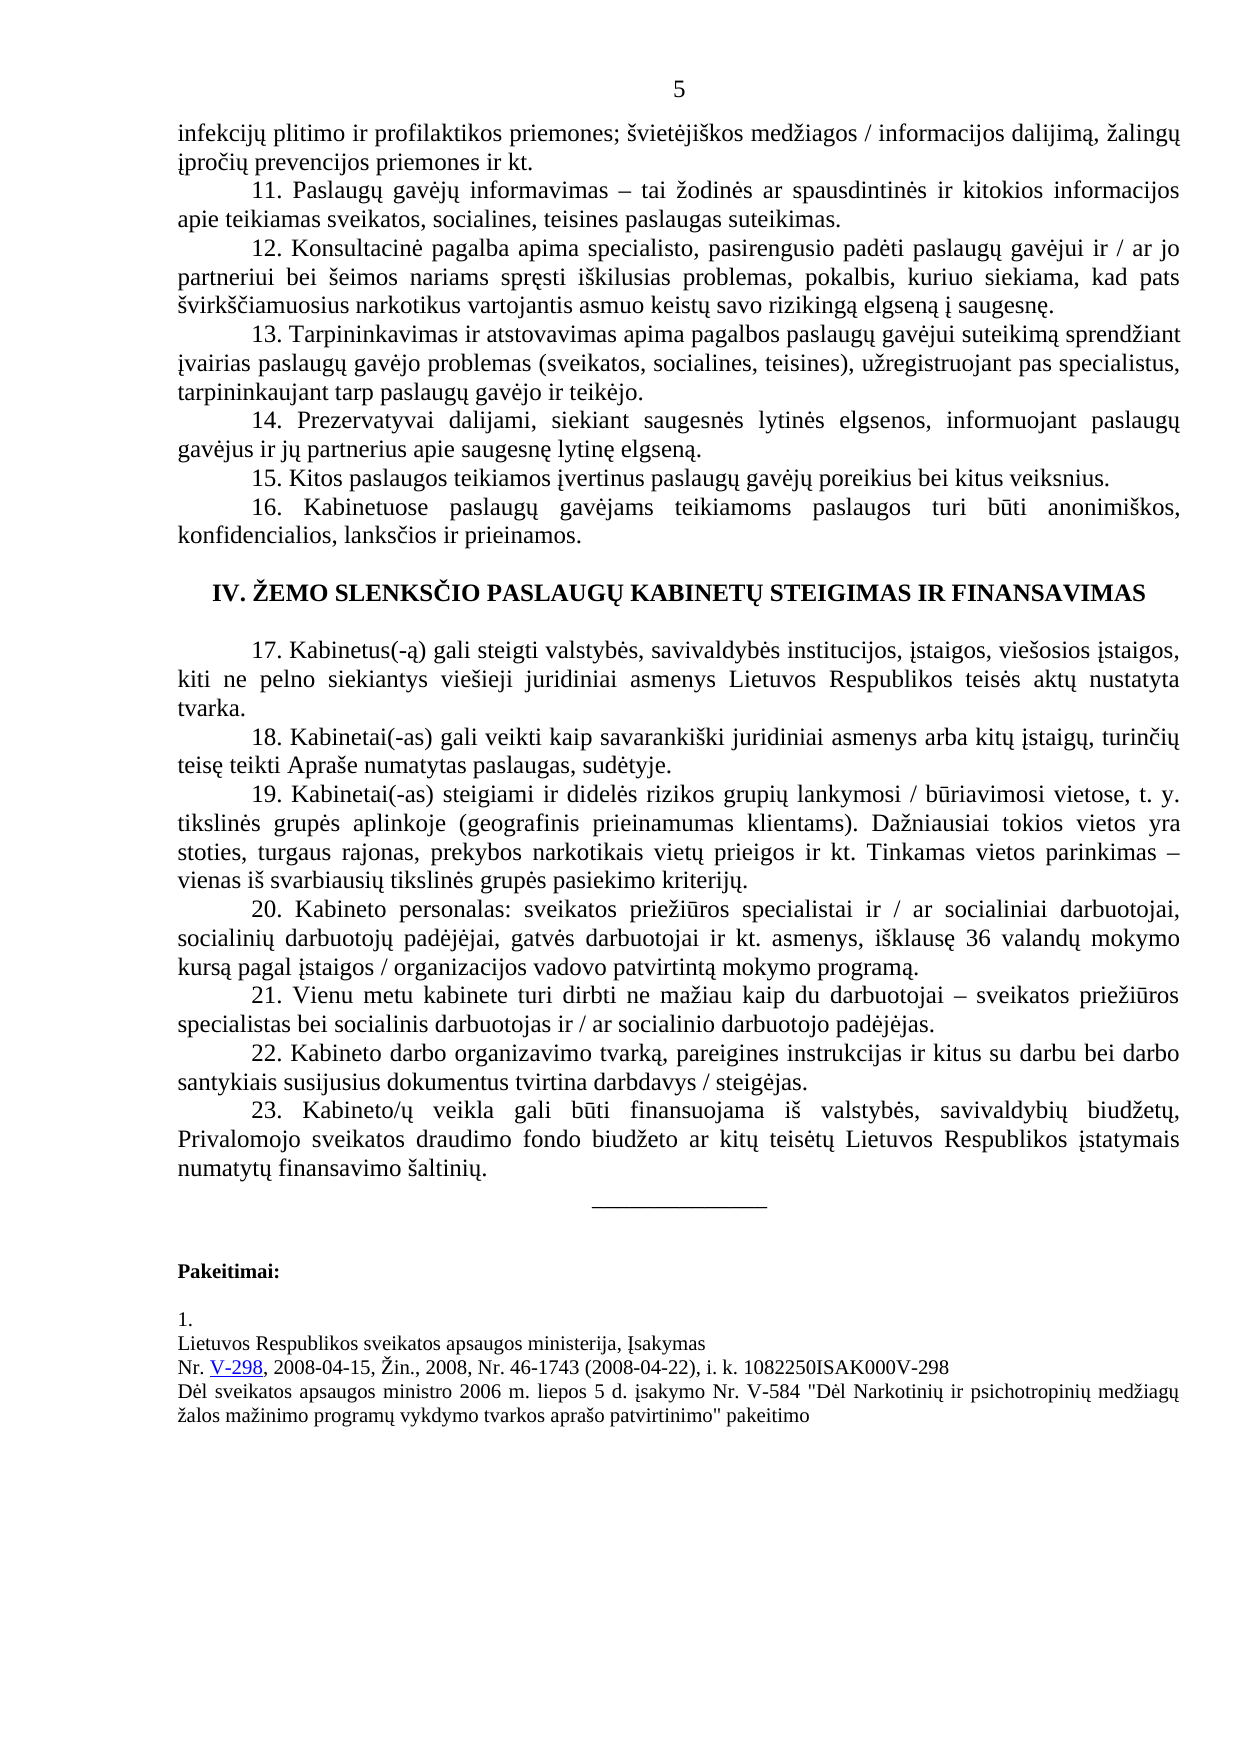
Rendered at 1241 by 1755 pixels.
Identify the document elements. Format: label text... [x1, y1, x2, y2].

text infekcijų plitimo ir profilaktikos priemones; švietėjiškos medžiagos / informacijos dalijimą, žalingų įpročių prevencijos priemones ir kt. [177, 118, 1181, 176]
text 15. Kitos paslaugos teikiamos įvertinus paslaugų gavėjų poreikius bei kitus veiksnius. [177, 463, 1181, 492]
text 14. Prezervatyvai dalijami, siekiant saugesnės lytinės elgsenos, informuojant paslaugų gavėjus ir jų partnerius apie saugesnę lytinę elgseną. [177, 406, 1181, 463]
text 11. Paslaugų gavėjų informavimas – tai žodinės ar spausdintinės ir kitokios informacijos apie teikiamas sveikatos, socialines, teisines paslaugas suteikimas. [177, 176, 1181, 233]
text 23. Kabineto/ų veikla gali būti finansuojama iš valstybės, savivaldybių biudžetų, Privalomojo sveikatos draudimo fondo biudžeto ar kitų teisėtų Lietuvos Respublikos įstatymais numatytų finansavimo šaltinių. [177, 1096, 1181, 1182]
text IV. ŽEMO SLENKSČIO PASLAUGŲ KABINETŲ STEIGIMAS IR FINANSAVIMAS [177, 578, 1181, 607]
text 22. Kabineto darbo organizavimo tvarką, pareigines instrukcijas ir kitus su darbu bei darbo santykiais susijusius dokumentus tvirtina darbdavys / steigėjas. [177, 1038, 1181, 1096]
text 21. Vienu metu kabinete turi dirbti ne mažiau kaip du darbuotojai – sveikatos priežiūros specialistas bei socialinis darbuotojas ir / ar socialinio darbuotojo padėjėjas. [177, 981, 1181, 1038]
text 16. Kabinetuose paslaugų gavėjams teikiamoms paslaugos turi būti anonimiškos, konfidencialios, lanksčios ir prieinamos. [177, 492, 1181, 549]
text 17. Kabinetus(-ą) gali steigti valstybės, savivaldybės institucijos, įstaigos, viešosios įstaigos, kiti ne pelno siekiantys viešieji juridiniai asmenys Lietuvos Respublikos teisės aktų nustatyta tvarka. [177, 636, 1181, 722]
text 1. [177, 1307, 1181, 1331]
text 20. Kabineto personalas: sveikatos priežiūros specialistai ir / ar socialiniai darbuotojai, socialinių darbuotojų padėjėjai, gatvės darbuotojai ir kt. asmenys, išklausę 36 valandų mokymo kursą pagal įstaigos / organizacijos vadovo patvirtintą mokymo programą. [177, 894, 1181, 981]
text Pakeitimai: [177, 1259, 1181, 1283]
text 12. Konsultacinė pagalba apima specialisto, pasirengusio padėti paslaugų gavėjui ir / ar jo partneriui bei šeimos nariams spręsti iškilusias problemas, pokalbis, kuriuo siekiama, kad pats švirkščiamuosius narkotikus vartojantis asmuo keistų savo rizikingą elgseną į saugesnę. [177, 233, 1181, 319]
text ______________ [177, 1182, 1181, 1211]
text Lietuvos Respublikos sveikatos apsaugos ministerija, Įsakymas [177, 1331, 1181, 1355]
text Nr. V-298, 2008-04-15, Žin., 2008, Nr. 46-1743 (2008-04-22), i. k. 1082250ISAK000V-298 [177, 1355, 1181, 1379]
text Dėl sveikatos apsaugos ministro 2006 m. liepos 5 d. įsakymo Nr. V-584 "Dėl Narkotinių ir psichotropinių medžiagų žalos mažinimo programų vykdymo tvarkos aprašo patvirtinimo" pakeitimo [177, 1379, 1181, 1427]
text 13. Tarpininkavimas ir atstovavimas apima pagalbos paslaugų gavėjui suteikimą sprendžiant įvairias paslaugų gavėjo problemas (sveikatos, socialines, teisines), užregistruojant pas specialistus, tarpininkaujant tarp paslaugų gavėjo ir teikėjo. [177, 319, 1181, 406]
text 18. Kabinetai(-as) gali veikti kaip savarankiški juridiniai asmenys arba kitų įstaigų, turinčių teisę teikti Apraše numatytas paslaugas, sudėtyje. [177, 722, 1181, 779]
text 19. Kabinetai(-as) steigiami ir didelės rizikos grupių lankymosi / būriavimosi vietose, t. y. tikslinės grupės aplinkoje (geografinis prieinamumas klientams). Dažniausiai tokios vietos yra stoties, turgaus rajonas, prekybos narkotikais vietų prieigos ir kt. Tinkamas vietos parinkimas – vienas iš svarbiausių tikslinės grupės pasiekimo kriterijų. [177, 779, 1181, 894]
